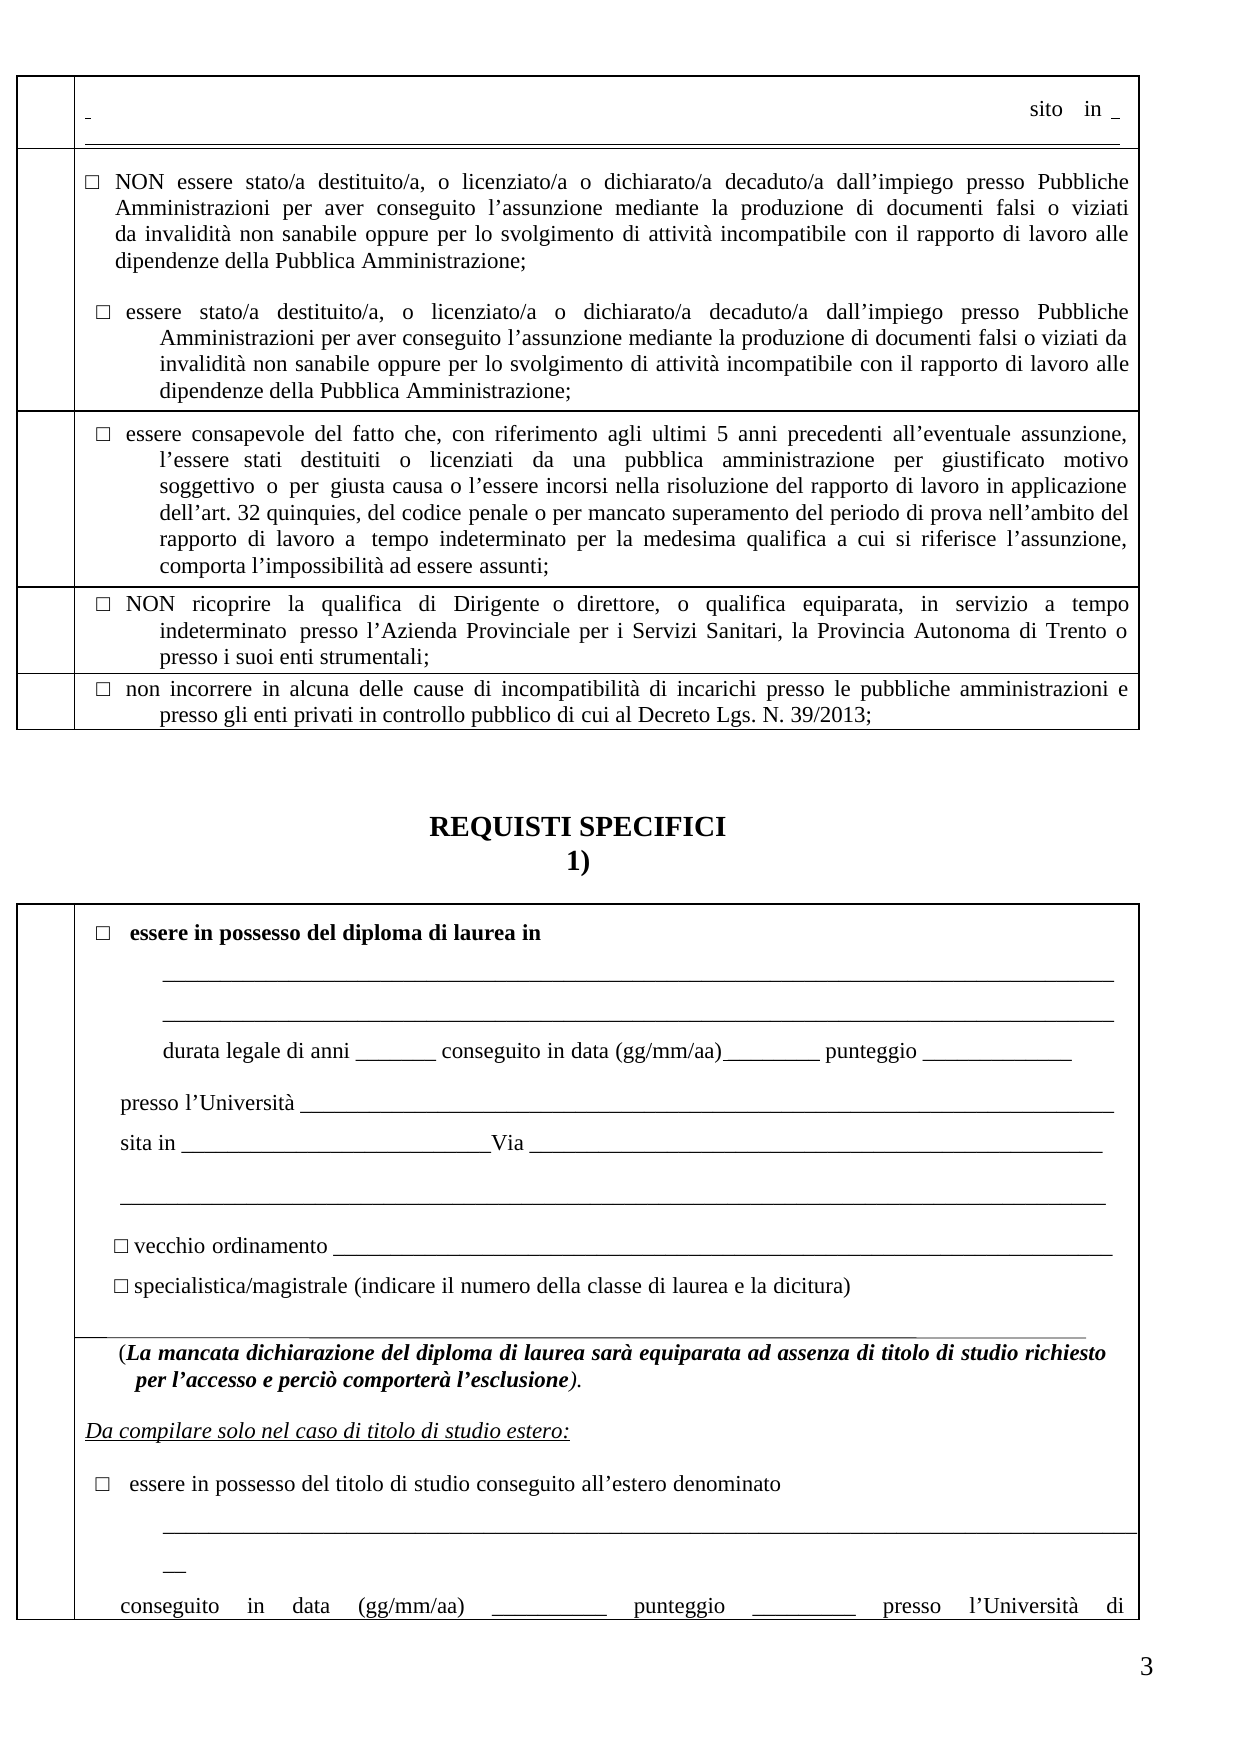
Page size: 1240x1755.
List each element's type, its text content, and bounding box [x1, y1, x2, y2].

text REQUISTI SPECIFICI [19, 809, 1137, 843]
table_cell sito in [75, 77, 1138, 147]
table_cell NON essere stato/a destituito/a, o licenziato/a o dichiarato/a decaduto/a dall’impiego presso Pubbliche Amministrazioni per aver conseguito l’assunzione mediante la produzione di documenti falsi o viziati da invalidità non sanabile oppure per lo svolgimento di attività incompatibile con il rapporto di lavoro alle dipendenze della Pubblica Amministrazione; essere stato/a destituito/a, o licenziato/a o dichiarato/a decaduto/a dall’impiego presso Pubbliche Amministrazioni per aver conseguito l’assunzione mediante la produzione di documenti falsi o viziati da invalidità non sanabile oppure per lo svolgimento di attività incompatibile con il rapporto di lavoro alle dipendenze della Pubblica Amministrazione; [75, 149, 1138, 410]
table_cell essere consapevole del fatto che, con riferimento agli ultimi 5 anni precedenti all’eventuale assunzione, l’essere stati destituiti o licenziati da una pubblica amministrazione per giustificato motivo soggettivo o per giusta causa o l’essere incorsi nella risoluzione del rapporto di lavoro in applicazione dell’art. 32 quinquies, del codice penale o per mancato superamento del periodo di prova nell’ambito del rapporto di lavoro a tempo indeterminato per la medesima qualifica a cui si riferisce l’assunzione, comporta l’impossibilità ad essere assunti; [75, 412, 1138, 586]
table_cell NON ricoprire la qualifica di Dirigente o direttore, o qualifica equiparata, in servizio a tempo indeterminato presso l’Azienda Provinciale per i Servizi Sanitari, la Provincia Autonoma di Trento o presso i suoi enti strumentali; [75, 588, 1138, 673]
table_header essere in possesso del diploma di laurea in ___________________________________________________________________________________ ___________________________________________________________________________________ durata legale di anni _______ conseguito in data (gg/mm/aa) ________ punteggio _____________ presso l’Università _______________________________________________________________________ sita in ___________________________Via __________________________________________________ ______________________________________________________________________________________ vecchio ordinamento ____________________________________________________________________ specialistica/magistrale (indicare il numero della classe di laurea e la dicitura) (La mancata dichiarazione del diploma di laurea sarà equiparata ad assenza di titolo di studio richiesto per l’accesso e perciò comporterà l’esclusione). Da compilare solo nel caso di titolo di studio estero: essere in possesso del titolo di studio conseguito all’estero denominato _______________________________________________________________________________________ conseguito in data (gg/mm/aa) __________ punteggio _________ presso l’Università di [75, 905, 1138, 1619]
table_cell [18, 149, 74, 410]
table_cell [18, 588, 74, 673]
table_cell [18, 77, 74, 147]
table_cell [18, 674, 74, 729]
text 1) [19, 843, 1137, 876]
table_cell non incorrere in alcuna delle cause di incompatibilità di incarichi presso le pubbliche amministrazioni e presso gli enti privati in controllo pubblico di cui al Decreto Lgs. N. 39/2013; [75, 674, 1138, 729]
table_header [18, 905, 74, 1619]
table_cell [18, 412, 74, 586]
